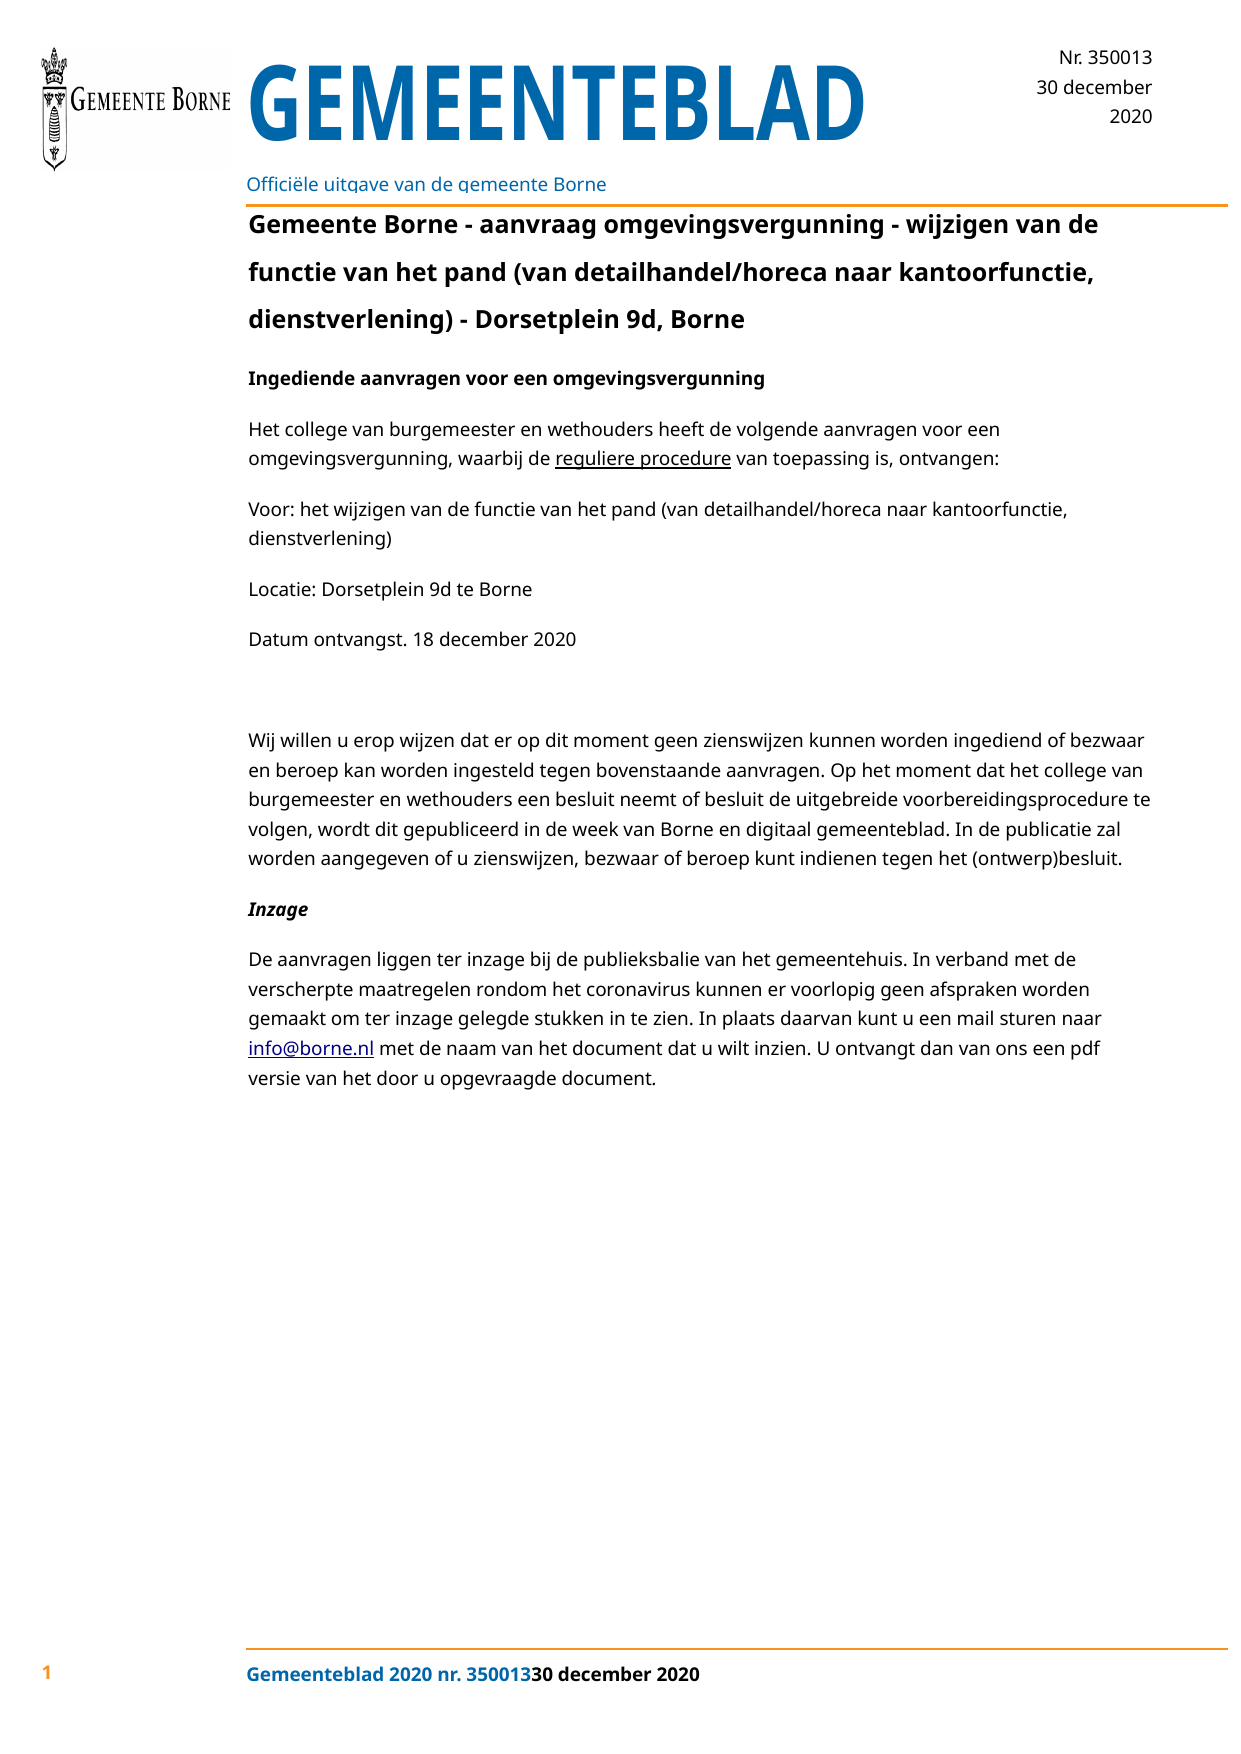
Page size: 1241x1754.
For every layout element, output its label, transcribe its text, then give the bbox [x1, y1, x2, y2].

text De aanvragen liggen ter inzage bij de publieksbalie van het gemeentehuis. In verband met de verscherpte maatregelen rondom het coronavirus kunnen er voorlopig geen afspraken worden gemaakt om ter inzage gelegde stukken in te zien. In plaats daarvan kunt u een mail sturen naar info@borne.nl met de naam van het document dat u wilt inzien. U ontvangt dan van ons een pdf versie van het door u opgevraagde document. [248, 946, 1152, 1090]
picture [41, 47, 231, 172]
text Het college van burgemeester en wethouders heeft de volgende aanvragen voor een omgevingsvergunning, waarbij de reguliere procedure van toepassing is, ontvangen: [248, 416, 1152, 471]
text Wij willen u erop wijzen dat er op dit moment geen zienswijzen kunnen worden ingediend of bezwaar en beroep kan worden ingesteld tegen bovenstaande aanvragen. Op het moment dat het college van burgemeester en wethouders een besluit neemt of besluit de uitgebreide voorbereidingsprocedure te volgen, wordt dit gepubliceerd in de week van Borne en digitaal gemeenteblad. In de publicatie zal worden aangegeven of u zienswijzen, bezwaar of beroep kunt indienen tegen het (ontwerp)besluit. [248, 727, 1152, 871]
text Gemeente Borne - aanvraag omgevingsvergunning - wijzigen van de functie van het pand (van detailhandel/horeca naar kantoorfunctie, dienstverlening) - Dorsetplein 9d, Borne [248, 207, 1152, 336]
text Voor: het wijzigen van de functie van het pand (van detailhandel/horeca naar kantoorfunctie, dienstverlening) [248, 496, 1152, 551]
text Locatie: Dorsetplein 9d te Borne [248, 576, 1152, 602]
text Inzage [248, 896, 1152, 922]
text Ingediende aanvragen voor een omgevingsvergunning [248, 366, 1152, 391]
text Datum ontvangst. 18 december 2020 [248, 626, 1152, 652]
